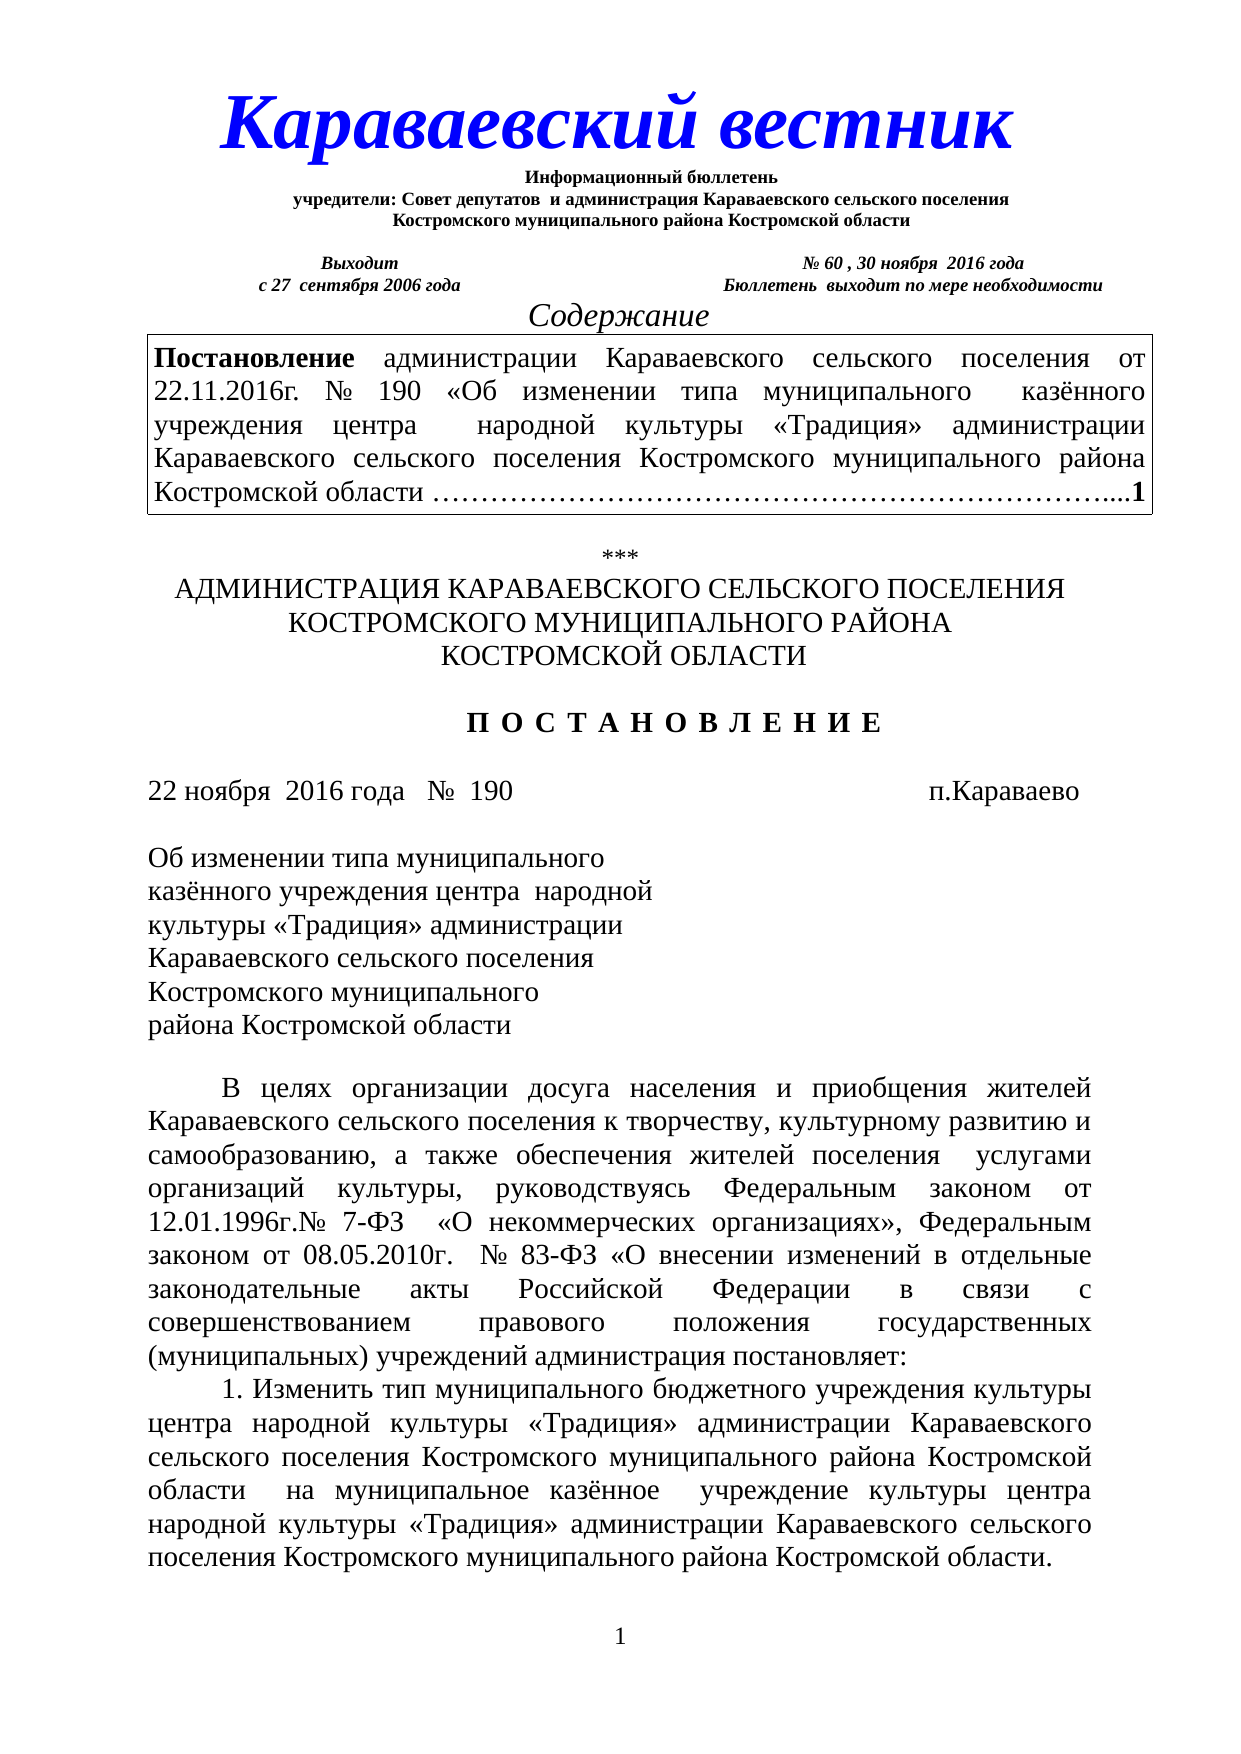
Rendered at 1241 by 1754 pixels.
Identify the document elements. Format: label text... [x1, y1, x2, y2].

text культуры «Традиция» администрации [148, 907, 1092, 940]
subtitle Информационный бюллетень [210, 166, 1092, 188]
text Об изменении типа муниципального [148, 840, 1092, 873]
text КОСТРОМСКОГО МУНИЦИПАЛЬНОГО РАЙОНА [148, 605, 1092, 638]
text П О С Т А Н О В Л Е Н И Е [148, 706, 1092, 739]
subtitle Караваевский вестник [148, 75, 1092, 166]
text Караваевского сельского поселения [148, 940, 1092, 974]
text В целях организации досуга населения и приобщения жителей Караваевского сельского поселения к творчеству, культурному развитию и самообразованию, а также обеспечения жителей поселения услугами организаций культуры, руководствуясь Федеральным законом от 12.01.1996г.№ 7-ФЗ «О некоммерческих организациях», Федеральным законом от 08.05.2010г. № 83-ФЗ «О внесении изменений в отдельные законодательные акты Российской Федерации в связи с совершенствованием правового положения государственных (муниципальных) учреждений администрация постановляет: [148, 1070, 1092, 1372]
table_header Выходит с 27 сентября 2006 года [66, 252, 592, 295]
text казённого учреждения центра народной [148, 873, 1092, 907]
text Костромского муниципального [148, 974, 1092, 1007]
text АДМИНИСТРАЦИЯ КАРАВАЕВСКОГО СЕЛЬСКОГО ПОСЕЛЕНИЯ [148, 571, 1092, 605]
text района Костромской области [148, 1007, 1092, 1041]
text Костромского муниципального района Костромской области [148, 209, 1092, 231]
table_header № 60 , 30 ноября 2016 года Бюллетень выходит по мере необходимости [592, 252, 1174, 295]
text 22 ноября 2016 года № 190 п.Караваево [148, 773, 1092, 806]
text учредители: Совет депутатов и администрация Караваевского сельского поселения [148, 188, 1092, 209]
table_header Постановление администрации Караваевского сельского поселения от 22.11.2016г. № 190 «Об изменении типа муниципального казённого учреждения центра народной культуры «Традиция» администрации Караваевского сельского поселения Костромского муниципального района Костромской области ……………………………………………………………....1 [148, 335, 1152, 513]
text Содержание [148, 295, 1092, 334]
text *** [148, 543, 1092, 571]
text 1. Изменить тип муниципального бюджетного учреждения культуры центра народной культуры «Традиция» администрации Караваевского сельского поселения Костромского муниципального района Костромской области на муниципальное казённое учреждение культуры центра народной культуры «Традиция» администрации Караваевского сельского поселения Костромского муниципального района Костромской области. [148, 1372, 1092, 1573]
text КОСТРОМСКОЙ ОБЛАСТИ [148, 638, 1092, 672]
